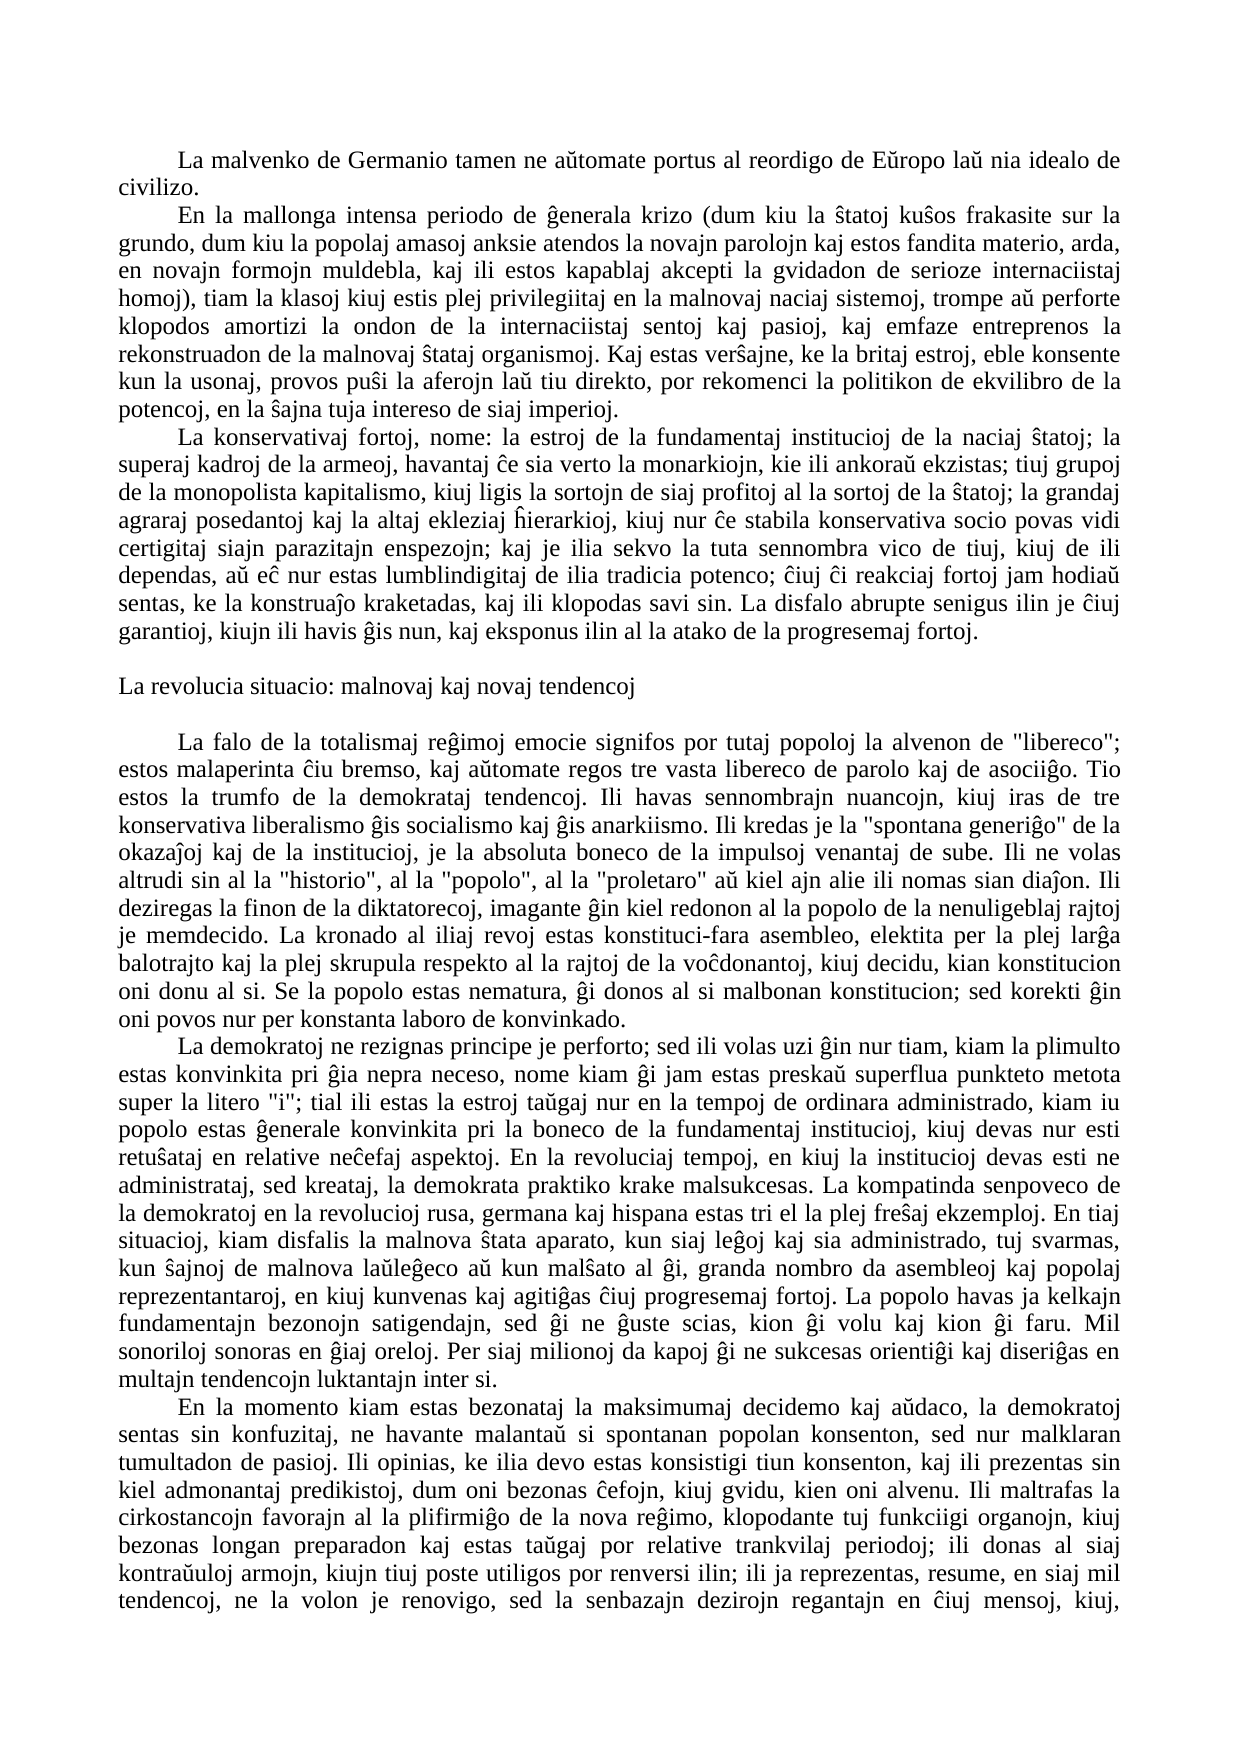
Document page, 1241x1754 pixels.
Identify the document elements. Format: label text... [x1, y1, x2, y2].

text En la momento kiam estas bezonataj la maksimumaj decidemo kaj aŭdaco, la demokratoj sentas sin konfuzitaj, ne havante malantaŭ si spontanan popolan konsenton, sed nur malklaran tumultadon de pasioj. Ili opinias, ke ilia devo estas konsistigi tiun konsenton, kaj ili prezentas sin kiel admonantaj predikistoj, dum oni bezonas ĉefojn, kiuj gvidu, kien oni alvenu. Ili maltrafas la cirkostancojn favorajn al la plifirmiĝo de la nova reĝimo, klopodante tuj funkciigi organojn, kiuj bezonas longan preparadon kaj estas taŭgaj por relative trankvilaj periodoj; ili donas al siaj kontraŭuloj armojn, kiujn tiuj poste utiligos por renversi ilin; ili ja reprezentas, resume, en siaj mil tendencoj, ne la volon je renovigo, sed la senbazajn dezirojn regantajn en ĉiuj mensoj, kiuj, [118, 1393, 1122, 1614]
text La konservativaj fortoj, nome: la estroj de la fundamentaj institucioj de la naciaj ŝtatoj; la superaj kadroj de la armeoj, havantaj ĉe sia verto la monarkiojn, kie ili ankoraŭ ekzistas; tiuj grupoj de la monopolista kapitalismo, kiuj ligis la sortojn de siaj profitoj al la sortoj de la ŝtatoj; la grandaj agraraj posedantoj kaj la altaj ekleziaj ĥierarkioj, kiuj nur ĉe stabila konservativa socio povas vidi certigitaj siajn parazitajn enspezojn; kaj je ilia sekvo la tuta sennombra vico de tiuj, kiuj de ili dependas, aŭ eĉ nur estas lumblindigitaj de ilia tradicia potenco; ĉiuj ĉi reakciaj fortoj jam hodiaŭ sentas, ke la konstruaĵo kraketadas, kaj ili klopodas savi sin. La disfalo abrupte senigus ilin je ĉiuj garantioj, kiujn ili havis ĝis nun, kaj eksponus ilin al la atako de la progresemaj fortoj. [118, 423, 1122, 644]
text La revolucia situacio: malnovaj kaj novaj tendencoj [118, 672, 1122, 700]
text La demokratoj ne rezignas principe je perforto; sed ili volas uzi ĝin nur tiam, kiam la plimulto estas konvinkita pri ĝia nepra neceso, nome kiam ĝi jam estas preskaŭ superflua punkteto metota super la litero "i"; tial ili estas la estroj taŭgaj nur en la tempoj de ordinara administrado, kiam iu popolo estas ĝenerale konvinkita pri la boneco de la fundamentaj institucioj, kiuj devas nur esti retuŝataj en relative neĉefaj aspektoj. En la revoluciaj tempoj, en kiuj la institucioj devas esti ne administrataj, sed kreataj, la demokrata praktiko krake malsukcesas. La kompatinda senpoveco de la demokratoj en la revolucioj rusa, germana kaj hispana estas tri el la plej freŝaj ekzemploj. En tiaj situacioj, kiam disfalis la malnova ŝtata aparato, kun siaj leĝoj kaj sia administrado, tuj svarmas, kun ŝajnoj de malnova laŭleĝeco aŭ kun malŝato al ĝi, granda nombro da asembleoj kaj popolaj reprezentantaroj, en kiuj kunvenas kaj agitiĝas ĉiuj progresemaj fortoj. La popolo havas ja kelkajn fundamentajn bezonojn satigendajn, sed ĝi ne ĝuste scias, kion ĝi volu kaj kion ĝi faru. Mil sonoriloj sonoras en ĝiaj oreloj. Per siaj milionoj da kapoj ĝi ne sukcesas orientiĝi kaj diseriĝas en multajn tendencojn luktantajn inter si. [118, 1032, 1122, 1393]
text La falo de la totalismaj reĝimoj emocie signifos por tutaj popoloj la alvenon de "libereco"; estos malaperinta ĉiu bremso, kaj aŭtomate regos tre vasta libereco de parolo kaj de asociiĝo. Tio estos la trumfo de la demokrataj tendencoj. Ili havas sennombrajn nuancojn, kiuj iras de tre konservativa liberalismo ĝis socialismo kaj ĝis anarkiismo. Ili kredas je la "spontana generiĝo" de la okazaĵoj kaj de la institucioj, je la absoluta boneco de la impulsoj venantaj de sube. Ili ne volas altrudi sin al la "historio", al la "popolo", al la "proletaro" aŭ kiel ajn alie ili nomas sian diaĵon. Ili deziregas la finon de la diktatorecoj, imagante ĝin kiel redonon al la popolo de la nenuligeblaj rajtoj je memdecido. La kronado al iliaj revoj estas konstituci-fara asembleo, elektita per la plej larĝa balotrajto kaj la plej skrupula respekto al la rajtoj de la voĉdonantoj, kiuj decidu, kian konstitucion oni donu al si. Se la popolo estas nematura, ĝi donos al si malbonan konstitucion; sed korekti ĝin oni povos nur per konstanta laboro de konvinkado. [118, 728, 1122, 1032]
text En la mallonga intensa periodo de ĝenerala krizo (dum kiu la ŝtatoj kuŝos frakasite sur la grundo, dum kiu la popolaj amasoj anksie atendos la novajn parolojn kaj estos fandita materio, arda, en novajn formojn muldebla, kaj ili estos kapablaj akcepti la gvidadon de serioze internaciistaj homoj), tiam la klasoj kiuj estis plej privilegiitaj en la malnovaj naciaj sistemoj, trompe aŭ perforte klopodos amortizi la ondon de la internaciistaj sentoj kaj pasioj, kaj emfaze entreprenos la rekonstruadon de la malnovaj ŝtataj organismoj. Kaj estas verŝajne, ke la britaj estroj, eble konsente kun la usonaj, provos puŝi la aferojn laŭ tiu direkto, por rekomenci la politikon de ekvilibro de la potencoj, en la ŝajna tuja intereso de siaj imperioj. [118, 201, 1122, 423]
text La malvenko de Germanio tamen ne aŭtomate portus al reordigo de Eŭropo laŭ nia idealo de civilizo. [118, 146, 1122, 201]
